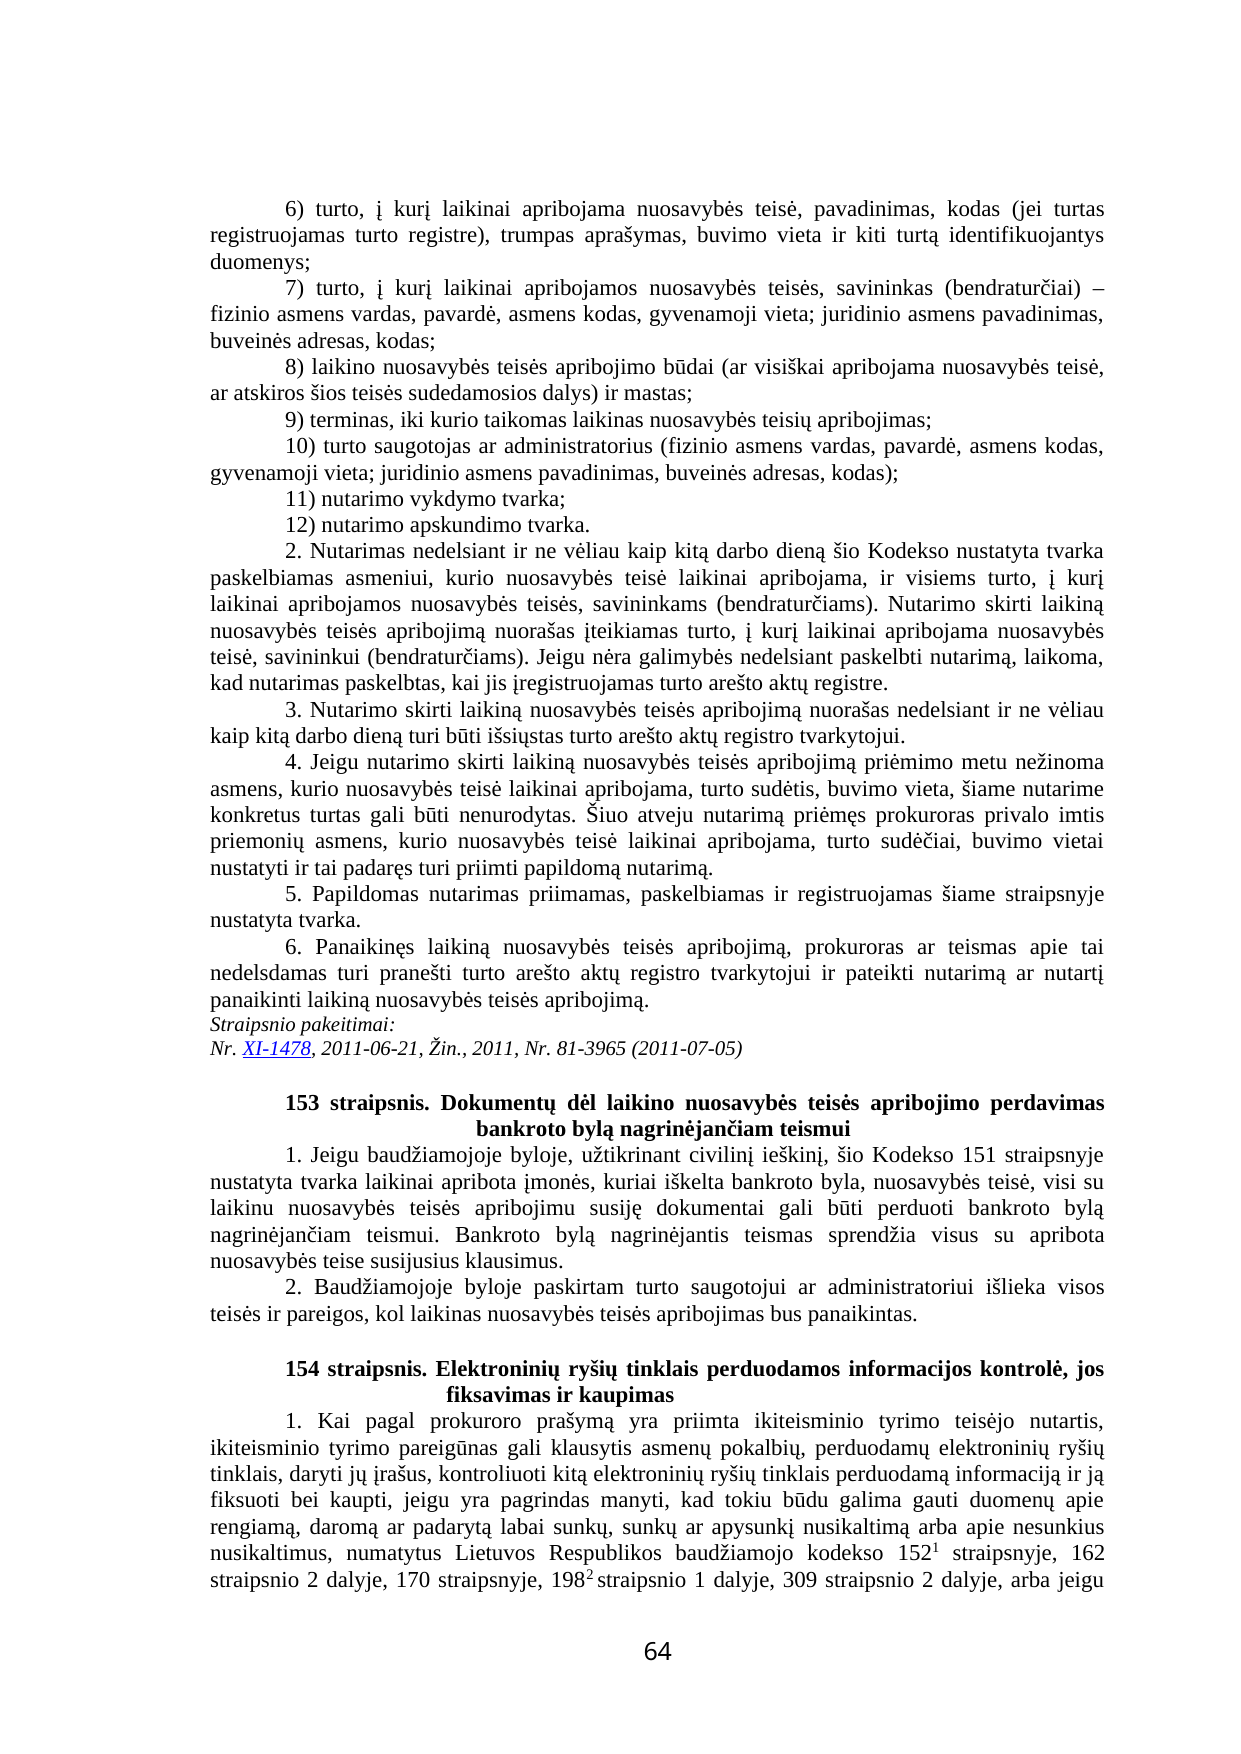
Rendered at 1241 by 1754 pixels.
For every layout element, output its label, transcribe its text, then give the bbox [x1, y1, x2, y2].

text 9) terminas, iki kurio taikomas laikinas nuosavybės teisių apribojimas; [210, 406, 1106, 432]
text Straipsnio pakeitimai: [210, 1012, 1106, 1036]
text 4. Jeigu nutarimo skirti laikiną nuosavybės teisės apribojimą priėmimo metu nežinoma asmens, kurio nuosavybės teisė laikinai apribojama, turto sudėtis, buvimo vieta, šiame nutarime konkretus turtas gali būti nenurodytas. Šiuo atveju nutarimą priėmęs prokuroras privalo imtis priemonių asmens, kurio nuosavybės teisė laikinai apribojama, turto sudėčiai, buvimo vietai nustatyti ir tai padaręs turi priimti papildomą nutarimą. [210, 748, 1106, 880]
text Nr. XI-1478, 2011-06-21, Žin., 2011, Nr. 81-3965 (2011-07-05) [210, 1036, 1106, 1060]
text 11) nutarimo vykdymo tvarka; [210, 485, 1106, 511]
text 6. Panaikinęs laikiną nuosavybės teisės apribojimą, prokuroras ar teismas apie tai nedelsdamas turi pranešti turto arešto aktų registro tvarkytojui ir pateikti nutarimą ar nutartį panaikinti laikiną nuosavybės teisės apribojimą. [210, 933, 1106, 1012]
text 12) nutarimo apskundimo tvarka. [210, 511, 1106, 538]
text 6) turto, į kurį laikinai apribojama nuosavybės teisė, pavadinimas, kodas (jei turtas registruojamas turto registre), trumpas aprašymas, buvimo vieta ir kiti turtą identifikuojantys duomenys; [210, 195, 1106, 274]
text 1. Jeigu baudžiamojoje byloje, užtikrinant civilinį ieškinį, šio Kodekso 151 straipsnyje nustatyta tvarka laikinai apribota įmonės, kuriai iškelta bankroto byla, nuosavybės teisė, visi su laikinu nuosavybės teisės apribojimu susiję dokumentai gali būti perduoti bankroto bylą nagrinėjančiam teismui. Bankroto bylą nagrinėjantis teismas sprendžia visus su apribota nuosavybės teise susijusius klausimus. [210, 1142, 1106, 1273]
text 10) turto saugotojas ar administratorius (fizinio asmens vardas, pavardė, asmens kodas, gyvenamoji vieta; juridinio asmens pavadinimas, buveinės adresas, kodas); [210, 432, 1106, 485]
text 153 straipsnis. Dokumentų dėl laikino nuosavybės teisės apribojimo perdavimas bankroto bylą nagrinėjančiam teismui [285, 1089, 1106, 1142]
text 2. Baudžiamojoje byloje paskirtam turto saugotojui ar administratoriui išlieka visos teisės ir pareigos, kol laikinas nuosavybės teisės apribojimas bus panaikintas. [210, 1273, 1106, 1326]
text 3. Nutarimo skirti laikiną nuosavybės teisės apribojimą nuorašas nedelsiant ir ne vėliau kaip kitą darbo dieną turi būti išsiųstas turto arešto aktų registro tvarkytojui. [210, 696, 1106, 748]
text 154 straipsnis. Elektroninių ryšių tinklais perduodamos informacijos kontrolė, jos fiksavimas ir kaupimas [285, 1355, 1106, 1407]
text 8) laikino nuosavybės teisės apribojimo būdai (ar visiškai apribojama nuosavybės teisė, ar atskiros šios teisės sudedamosios dalys) ir mastas; [210, 353, 1106, 406]
text 1. Kai pagal prokuroro prašymą yra priimta ikiteisminio tyrimo teisėjo nutartis, ikiteisminio tyrimo pareigūnas gali klausytis asmenų pokalbių, perduodamų elektroninių ryšių tinklais, daryti jų įrašus, kontroliuoti kitą elektroninių ryšių tinklais perduodamą informaciją ir ją fiksuoti bei kaupti, jeigu yra pagrindas manyti, kad tokiu būdu galima gauti duomenų apie rengiamą, daromą ar padarytą labai sunkų, sunkų ar apysunkį nusikaltimą arba apie nesunkius nusikaltimus, numatytus Lietuvos Respublikos baudžiamojo kodekso 1521 straipsnyje, 162 straipsnio 2 dalyje, 170 straipsnyje, 1982 straipsnio 1 dalyje, 309 straipsnio 2 dalyje, arba jeigu [210, 1407, 1106, 1592]
text 7) turto, į kurį laikinai apribojamos nuosavybės teisės, savininkas (bendraturčiai) – fizinio asmens vardas, pavardė, asmens kodas, gyvenamoji vieta; juridinio asmens pavadinimas, buveinės adresas, kodas; [210, 274, 1106, 353]
text 2. Nutarimas nedelsiant ir ne vėliau kaip kitą darbo dieną šio Kodekso nustatyta tvarka paskelbiamas asmeniui, kurio nuosavybės teisė laikinai apribojama, ir visiems turto, į kurį laikinai apribojamos nuosavybės teisės, savininkams (bendraturčiams). Nutarimo skirti laikiną nuosavybės teisės apribojimą nuorašas įteikiamas turto, į kurį laikinai apribojama nuosavybės teisė, savininkui (bendraturčiams). Jeigu nėra galimybės nedelsiant paskelbti nutarimą, laikoma, kad nutarimas paskelbtas, kai jis įregistruojamas turto arešto aktų registre. [210, 538, 1106, 696]
text 5. Papildomas nutarimas priimamas, paskelbiamas ir registruojamas šiame straipsnyje nustatyta tvarka. [210, 880, 1106, 933]
